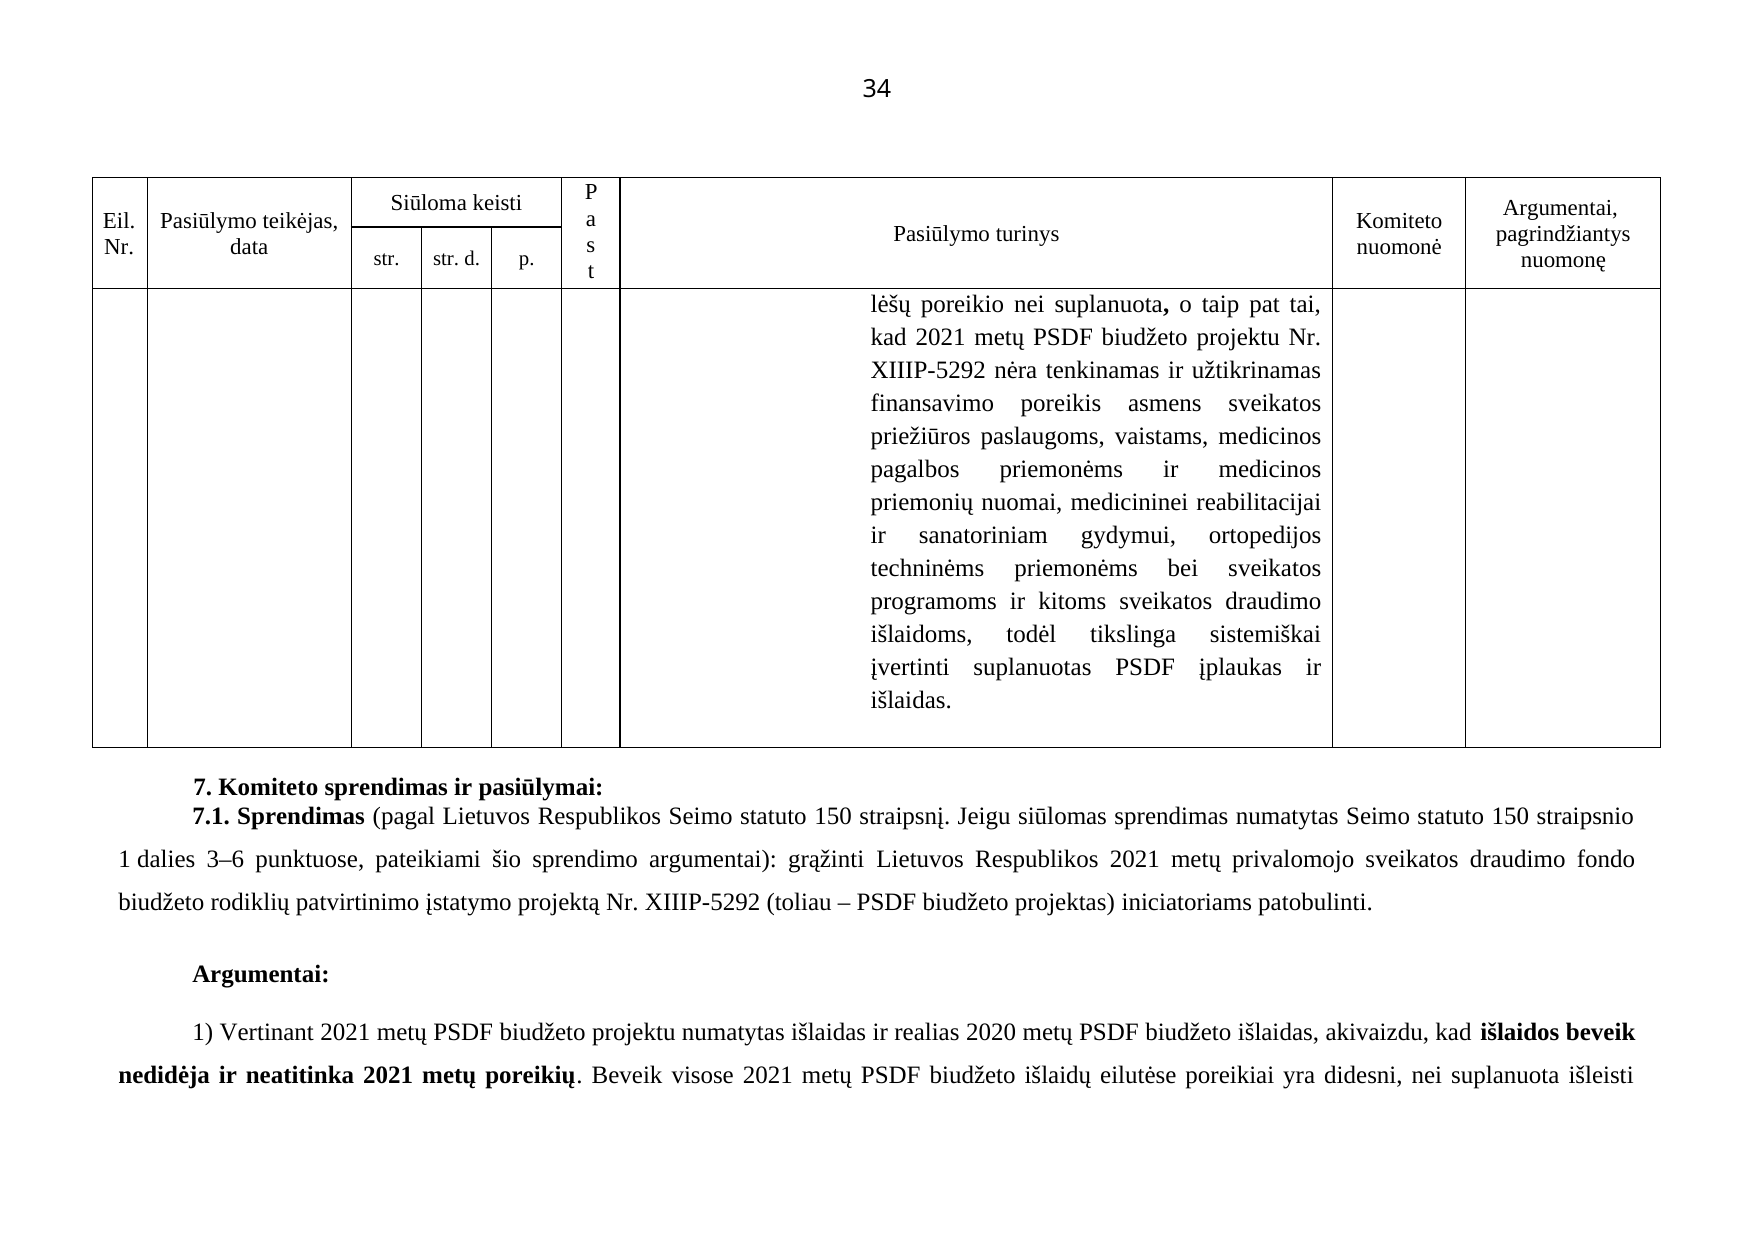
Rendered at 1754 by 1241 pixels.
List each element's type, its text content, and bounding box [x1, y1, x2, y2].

table_header Argumentai, pagrindžiantys nuomonę [1466, 178, 1660, 288]
table_cell [148, 289, 351, 747]
table_cell [352, 289, 421, 747]
table_cell str. d. [422, 228, 491, 288]
table_header Eil. Nr. [93, 178, 147, 288]
table_cell lėšų poreikio nei suplanuota, o taip pat tai, kad 2021 metų PSDF biudžeto projektu Nr. XIIIP-5292 nėra tenkinamas ir užtikrinamas finansavimo poreikis asmens sveikatos priežiūros paslaugoms, vaistams, medicinos pagalbos priemonėms ir medicinos priemonių nuomai, medicininei reabilitacijai ir sanatoriniam gydymui, ortopedijos techninėms priemonėms bei sveikatos programoms ir kitoms sveikatos draudimo išlaidoms, todėl tikslinga sistemiškai įvertinti suplanuotas PSDF įplaukas ir išlaidas. [621, 289, 1332, 747]
text Argumentai: [118, 959, 1635, 988]
table_cell p. [492, 228, 561, 288]
table_cell [422, 289, 491, 747]
table_cell str. [352, 228, 421, 288]
table_cell [492, 289, 561, 747]
table_header Siūloma keisti [352, 178, 561, 226]
text 1) Vertinant 2021 metų PSDF biudžeto projektu numatytas išlaidas ir realias 2020 metų PSDF biudžeto išlaidas, akivaizdu, kad išlaidos beveik nedidėja ir neatitinka 2021 metų poreikių. Beveik visose 2021 metų PSDF biudžeto išlaidų eilutėse poreikiai yra didesni, nei suplanuota išleisti [118, 1017, 1635, 1088]
table_cell [562, 289, 619, 747]
table_cell [1466, 289, 1660, 747]
table_header Komiteto nuomonė [1333, 178, 1465, 288]
table_header Pastabos [562, 178, 619, 288]
table_cell [93, 289, 147, 747]
table_header Pasiūlymo turinys [621, 178, 1332, 288]
table_header Pasiūlymo teikėjas, data [148, 178, 351, 288]
text 7.1. Sprendimas (pagal Lietuvos Respublikos Seimo statuto 150 straipsnį. Jeigu siūlomas sprendimas numatytas Seimo statuto 150 straipsnio 1 dalies 3–6 punktuose, pateikiami šio sprendimo argumentai): grąžinti Lietuvos Respublikos 2021 metų privalomojo sveikatos draudimo fondo biudžeto rodiklių patvirtinimo įstatymo projektą Nr. XIIIP-5292 (toliau – PSDF biudžeto projektas) iniciatoriams patobulinti. [118, 801, 1635, 916]
table_cell [1333, 289, 1465, 747]
text 7. Komiteto sprendimas ir pasiūlymai: [118, 772, 1635, 801]
